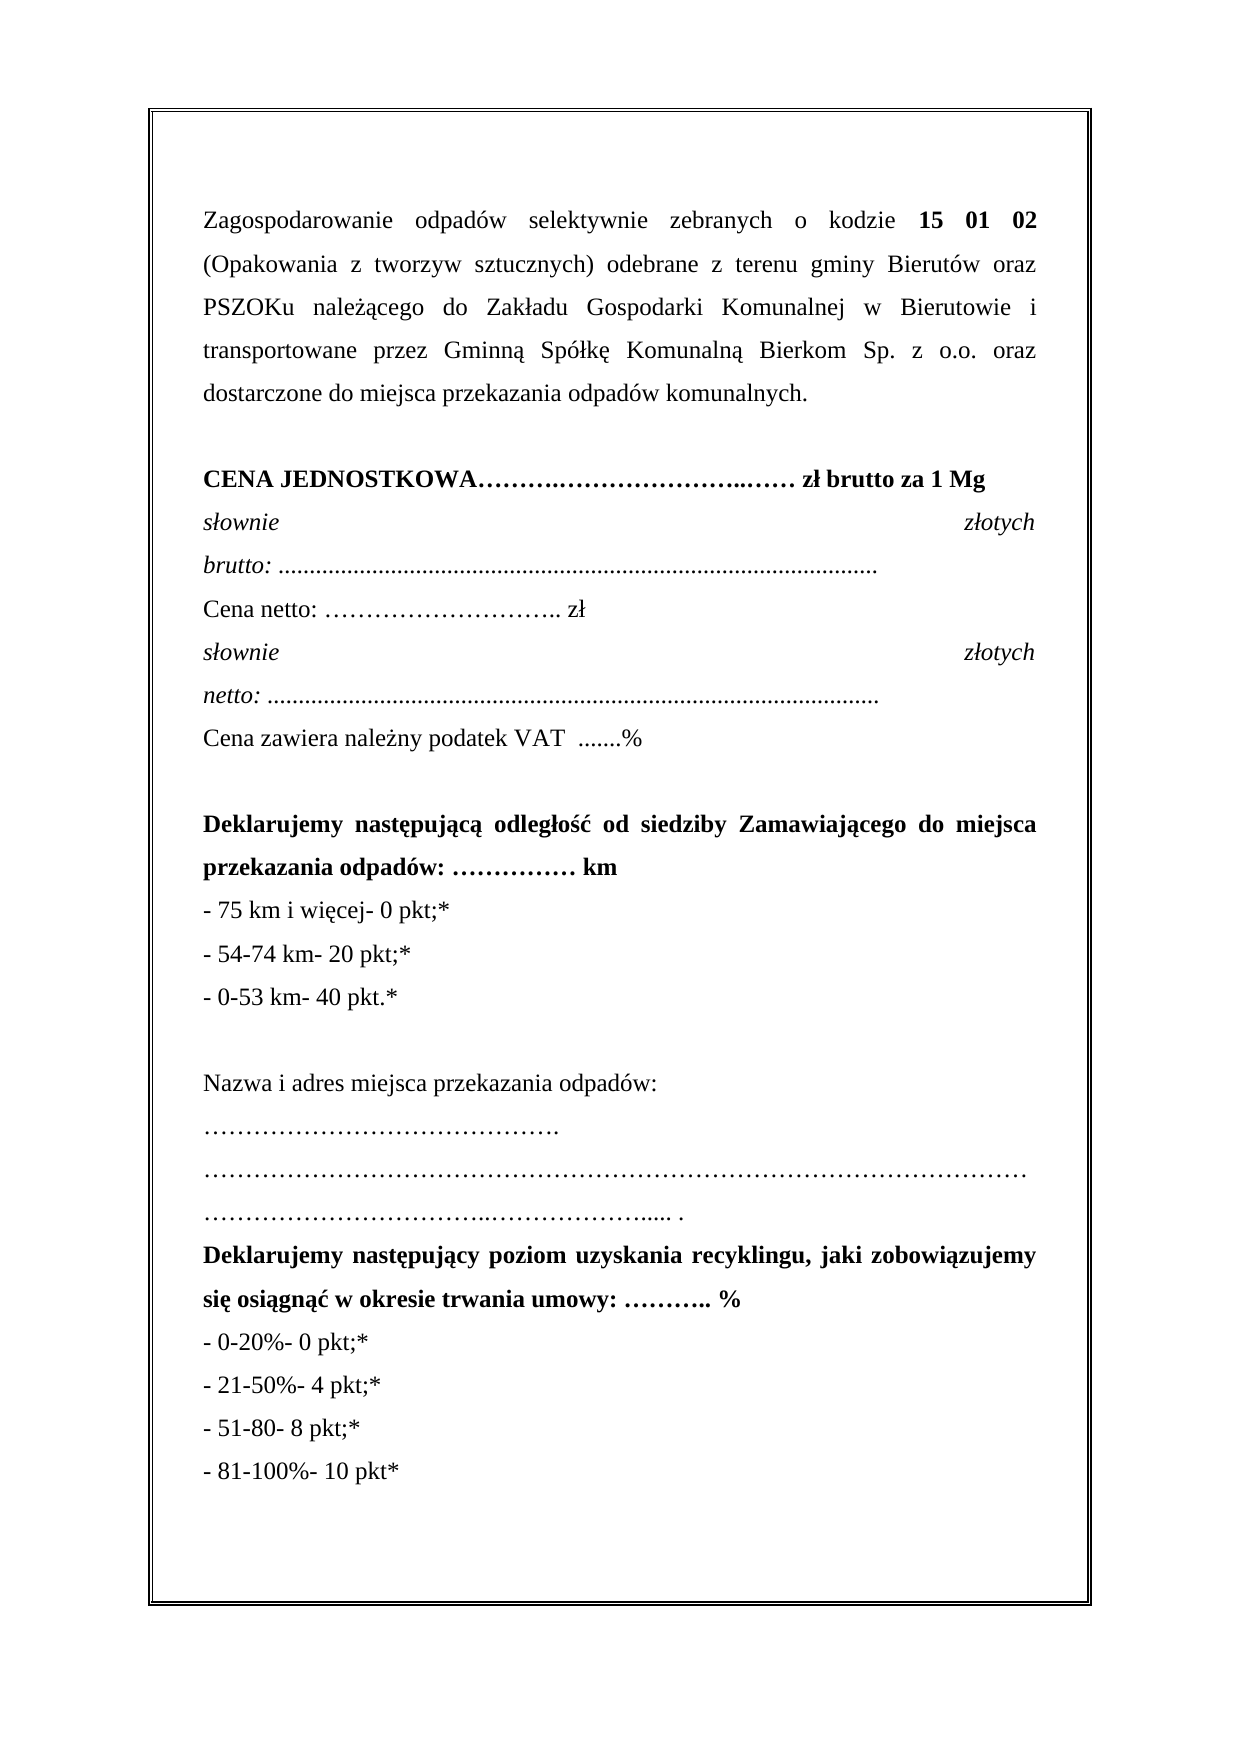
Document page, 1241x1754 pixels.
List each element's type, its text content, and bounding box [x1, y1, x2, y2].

text słownie złotych brutto: ................................................................................................ [203, 507, 1037, 579]
text - 21-50%- 4 pkt;* [203, 1370, 1037, 1399]
text Nazwa i adres miejsca przekazania odpadów: [203, 1068, 1037, 1097]
text Cena netto: ……………………….. zł [203, 594, 1037, 622]
text - 0-20%- 0 pkt;* [203, 1327, 1037, 1356]
text CENA JEDNOSTKOWA……….…………………..…… zł brutto za 1 Mg [203, 464, 1037, 493]
text Cena zawiera należny podatek VAT .......% [203, 723, 1037, 752]
text …………………………………….……………………………………………………………………………………………………………………..………………..... . [203, 1111, 1037, 1226]
text Zagospodarowanie odpadów selektywnie zebranych o kodzie 15 01 02 (Opakowania z tworzyw sztucznych) odebrane z terenu gminy Bierutów oraz PSZOKu należącego do Zakładu Gospodarki Komunalnej w Bierutowie i transportowane przez Gminną Spółkę Komunalną Bierkom Sp. z o.o. oraz dostarczone do miejsca przekazania odpadów komunalnych. [203, 206, 1037, 407]
text - 54-74 km- 20 pkt;* [203, 939, 1037, 967]
text - 0-53 km- 40 pkt.* [203, 982, 1037, 1011]
text - 51-80- 8 pkt;* [203, 1413, 1037, 1442]
text Deklarujemy następującą odległość od siedziby Zamawiającego do miejsca przekazania odpadów: …………… km [203, 809, 1037, 881]
text słownie złotych netto: .................................................................................................. [203, 637, 1037, 709]
text - 81-100%- 10 pkt* [203, 1456, 1037, 1485]
text - 75 km i więcej- 0 pkt;* [203, 896, 1037, 924]
text Deklarujemy następujący poziom uzyskania recyklingu, jaki zobowiązujemy się osiągnąć w okresie trwania umowy: ……….. % [203, 1241, 1037, 1312]
